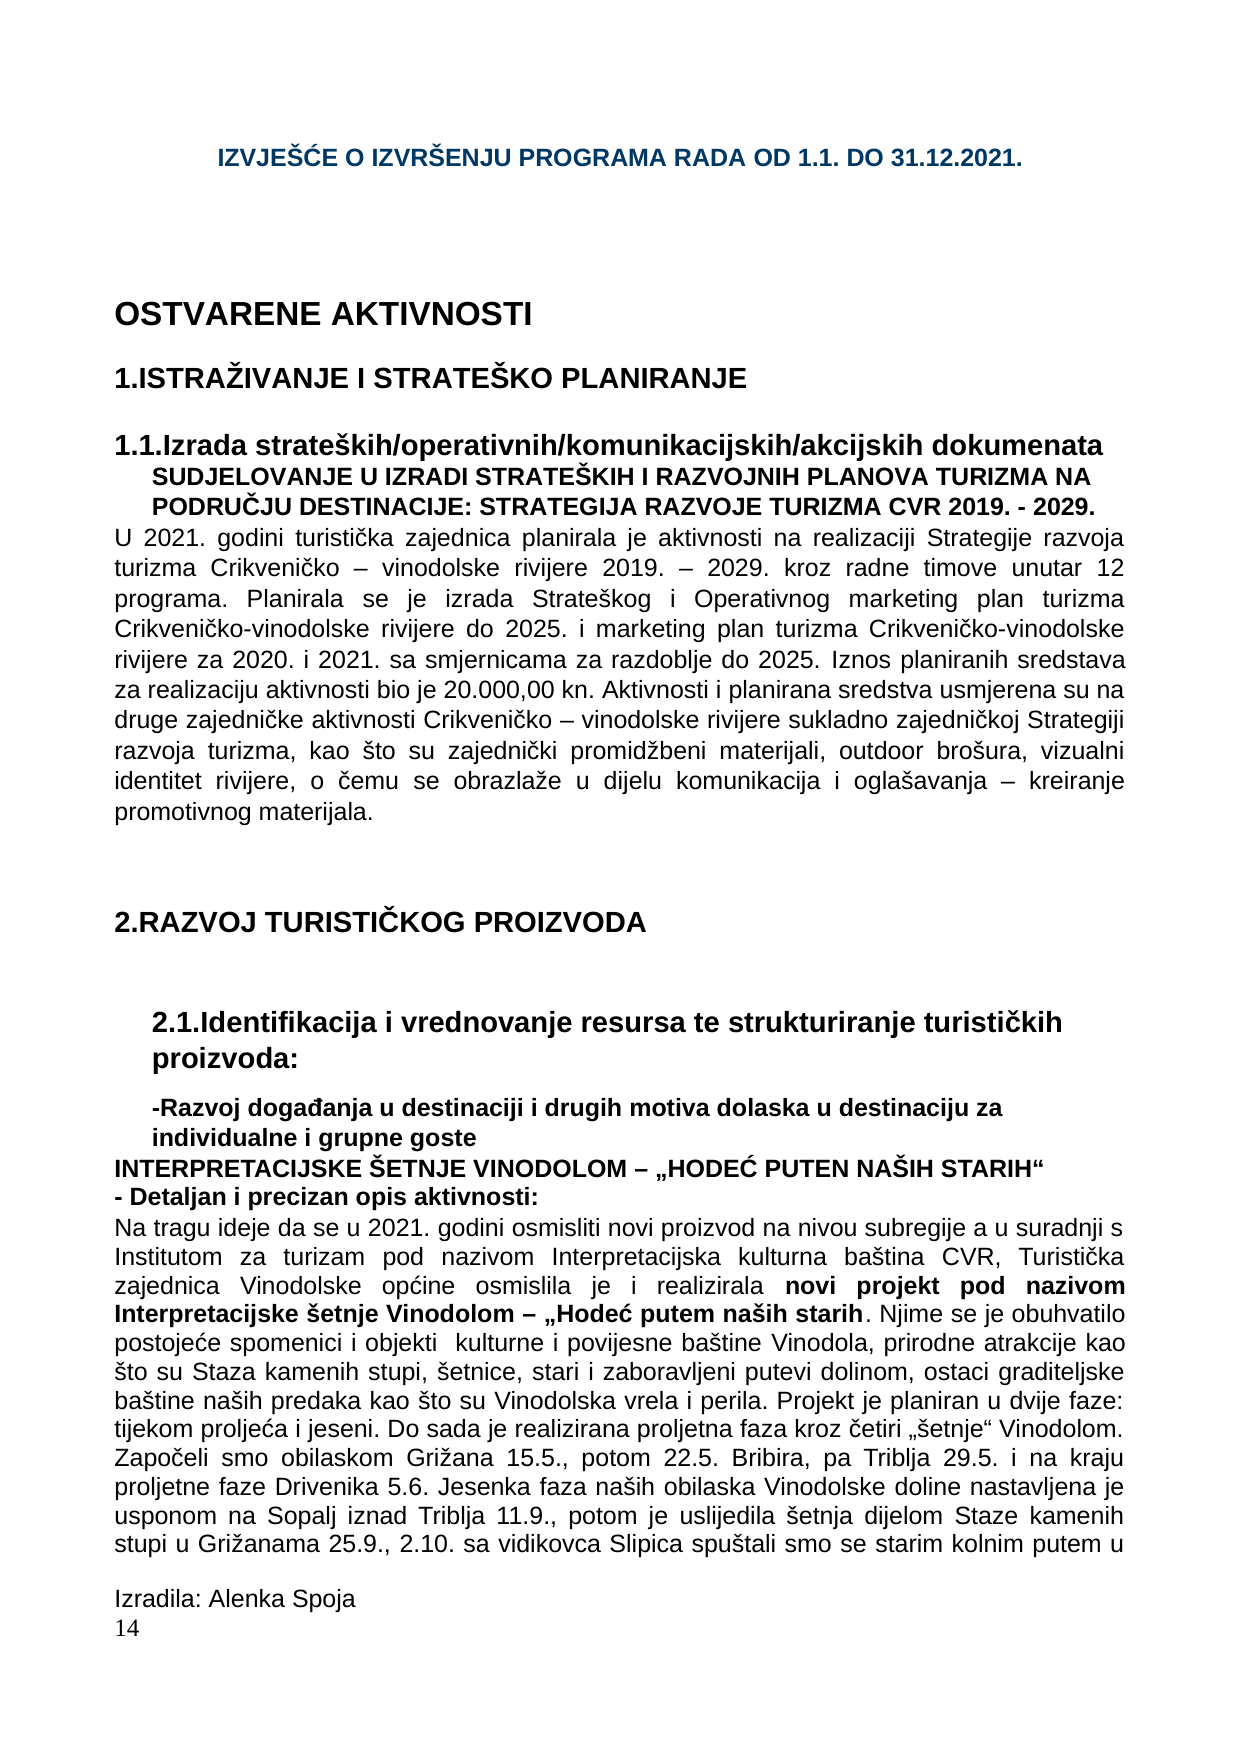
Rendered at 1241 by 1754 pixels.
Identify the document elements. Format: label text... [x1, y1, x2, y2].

text SUDJELOVANJE U IZRADI STRATEŠKIH I RAZVOJNIH PLANOVA TURIZMA NA PODRUČJU DESTINACIJE: STRATEGIJA RAZVOJE TURIZMA CVR 2019. - 2029. [152, 461, 1126, 521]
text 1.1.Izrada strateških/operativnih/komunikacijskih/akcijskih dokumenata [114, 428, 1126, 461]
text 2.RAZVOJ TURISTIČKOG PROIZVODA [114, 905, 1126, 939]
text U 2021. godini turistička zajednica planirala je aktivnosti na realizaciji Strategije razvoja turizma Crikveničko – vinodolske rivijere 2019. – 2029. kroz radne timove unutar 12 programa. Planirala se je izrada Strateškog i Operativnog marketing plan turizma Crikveničko-vinodolske rivijere do 2025. i marketing plan turizma Crikveničko-vinodolske rivijere za 2020. i 2021. sa smjernicama za razdoblje do 2025. Iznos planiranih sredstava za realizaciju aktivnosti bio je 20.000,00 kn. Aktivnosti i planirana sredstva usmjerena su na druge zajedničke aktivnosti Crikveničko – vinodolske rivijere sukladno zajedničkoj Strategiji razvoja turizma, kao što su zajednički promidžbeni materijali, outdoor brošura, vizualni identitet rivijere, o čemu se obrazlaže u dijelu komunikacija i oglašavanja – kreiranje promotivnog materijala. [114, 523, 1126, 825]
text 1.ISTRAŽIVANJE I STRATEŠKO PLANIRANJE [114, 361, 1126, 394]
text -Razvoj događanja u destinaciji i drugih motiva dolaska u destinaciju za individualne i grupne goste [152, 1093, 1126, 1152]
text Na tragu ideje da se u 2021. godini osmisliti novi proizvod na nivou subregije a u suradnji s Institutom za turizam pod nazivom Interpretacijska kulturna baština CVR, Turistička zajednica Vinodolske općine osmislila je i realizirala novi projekt pod nazivom Interpretacijske šetnje Vinodolom – „Hodeć putem naših starih. Njime se je obuhvatilo postojeće spomenici i objekti kulturne i povijesne baštine Vinodola, prirodne atrakcije kao što su Staza kamenih stupi, šetnice, stari i zaboravljeni putevi dolinom, ostaci graditeljske baštine naših predaka kao što su Vinodolska vrela i perila. Projekt je planiran u dvije faze: tijekom proljeća i jeseni. Do sada je realizirana proljetna faza kroz četiri „šetnje“ Vinodolom. Započeli smo obilaskom Grižana 15.5., potom 22.5. Bribira, pa Triblja 29.5. i na kraju proljetne faze Drivenika 5.6. Jesenka faza naših obilaska Vinodolske doline nastavljena je usponom na Sopalj iznad Triblja 11.9., potom je uslijedila šetnja dijelom Staze kamenih stupi u Grižanama 25.9., 2.10. sa vidikovca Slipica spuštali smo se starim kolnim putem u [114, 1213, 1126, 1558]
text OSTVARENE AKTIVNOSTI [114, 294, 1126, 332]
text - Detaljan i precizan opis aktivnosti: [114, 1182, 1126, 1211]
text INTERPRETACIJSKE ŠETNJE VINODOLOM – „HODEĆ PUTEN NAŠIH STARIH“ [114, 1154, 1126, 1182]
text 2.1.Identifikacija i vrednovanje resursa te strukturiranje turističkih proizvoda: [152, 1005, 1126, 1074]
